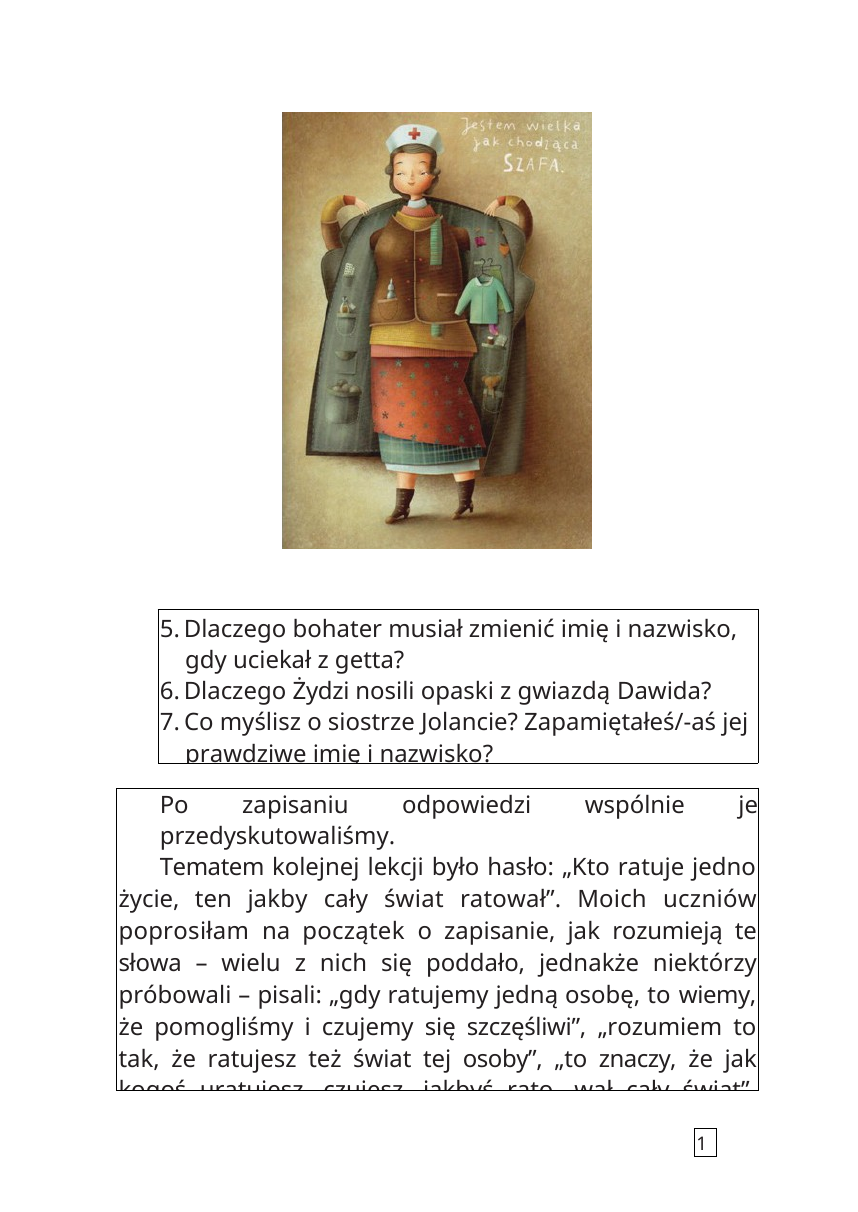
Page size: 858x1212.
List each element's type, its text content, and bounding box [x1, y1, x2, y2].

list Dlaczego Żydzi nosili opaski z gwiazdą Dawida? [159, 675, 758, 705]
text Po zapisaniu odpowiedzi wspólnie je przedyskutowaliśmy. [159, 790, 758, 850]
picture [282, 112, 592, 549]
list Dlaczego bohater musiał zmienić imię i nazwisko, gdy uciekał z getta? [159, 612, 756, 675]
text 17 [696, 1130, 716, 1156]
text Tematem kolejnej lekcji było hasło: „Kto ratuje jedno życie, ten jakby cały świat ratował”. Moich uczniów poprosiłam na początek o zapisanie, jak rozumieją te słowa – wielu z nich się poddało, jednakże niektórzy próbowali – pisali: „gdy ratujemy jedną osobę, to wiemy, że pomogliśmy i czujemy się szczęśliwi”, „rozumiem to tak, że ratujesz też świat tej osoby”, „to znaczy, że jak kogoś uratujesz, czujesz, jakbyś rato- wał cały świat”. Następnie tłumaczymy uczniom, że właśnie taki napis znajduje się na medalu „Sprawiedliwy Wśród Narodów Świata”, który otrzymała poznana przez nich Irena Sendlerowa. Kolejnym etapem [118, 850, 757, 1090]
list Co myślisz o siostrze Jolancie? Zapamiętałeś/-aś jej prawdziwe imię i nazwisko? [159, 705, 756, 763]
